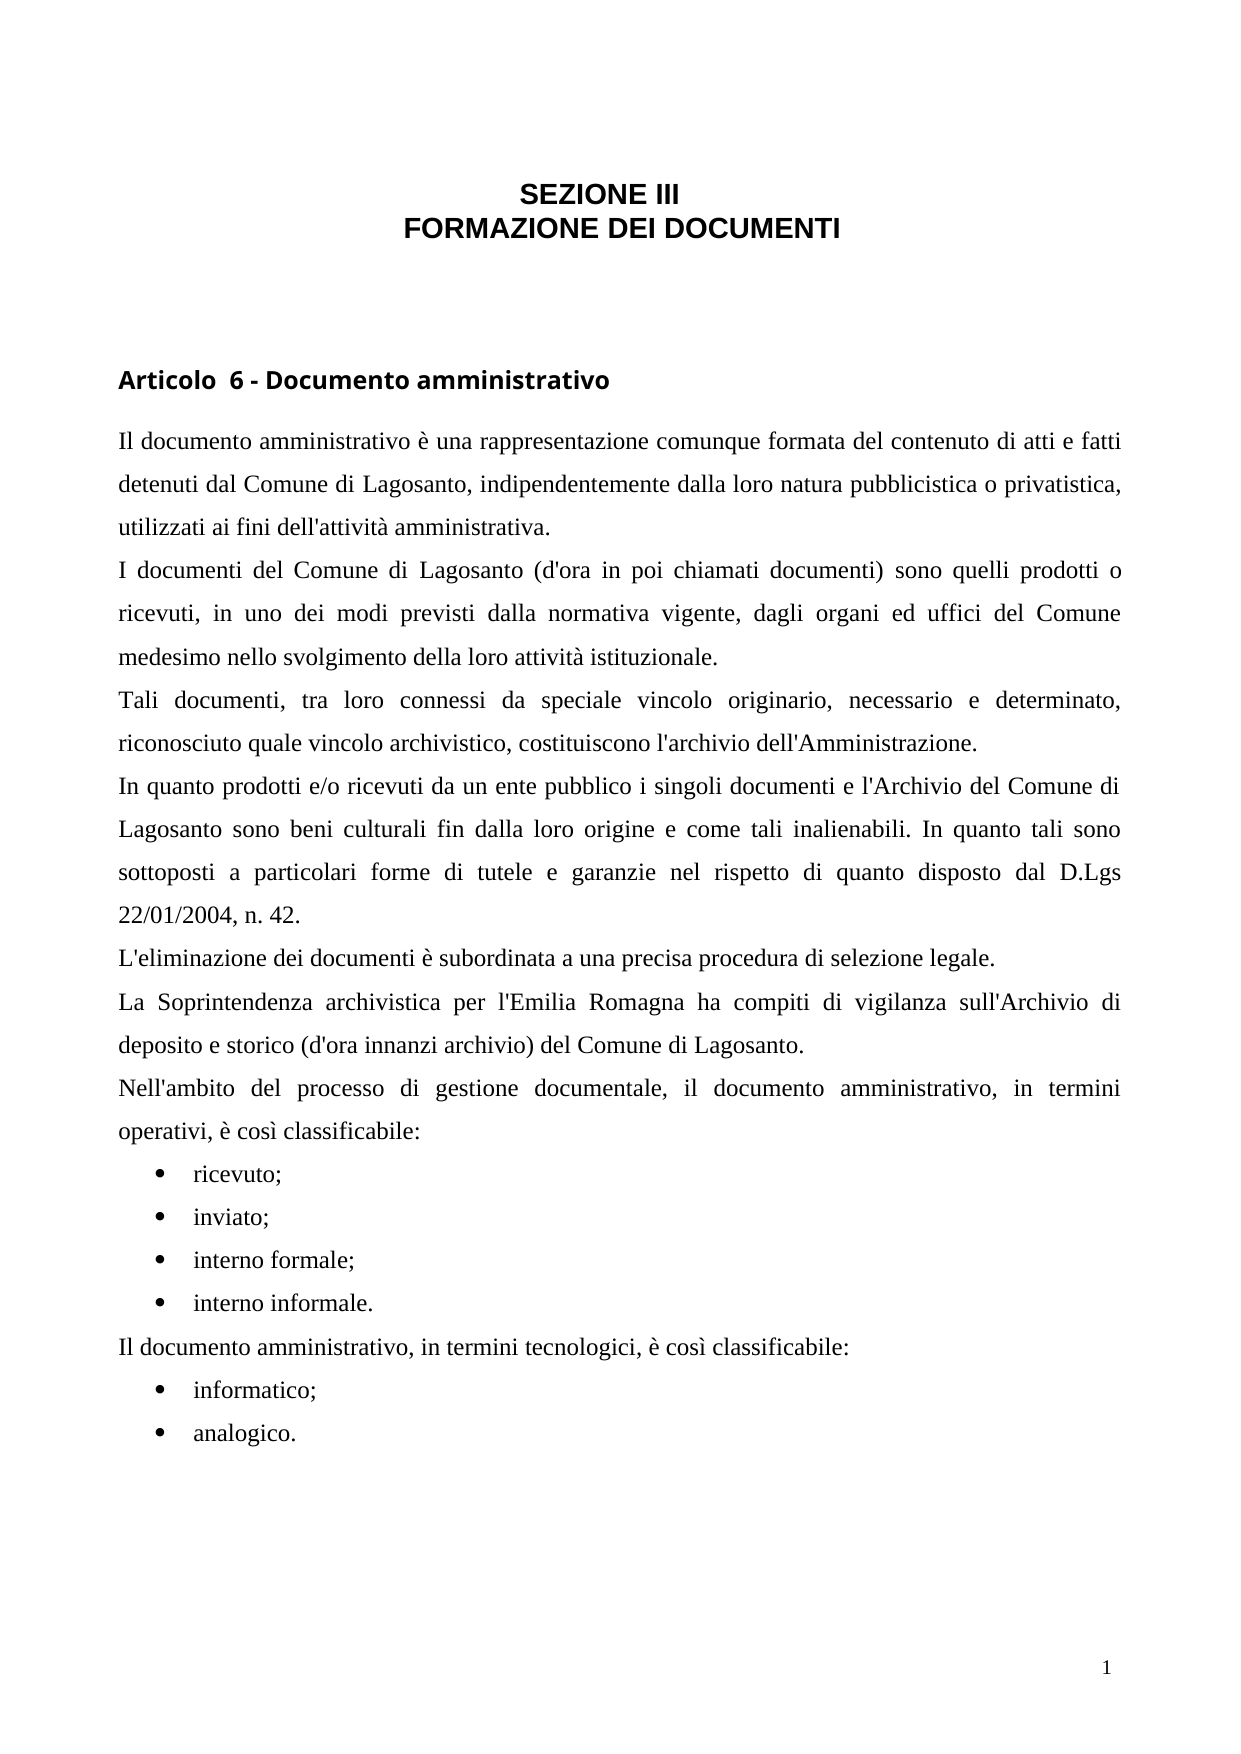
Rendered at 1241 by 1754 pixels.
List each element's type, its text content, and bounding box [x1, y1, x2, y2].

list ricevuto; [156, 1159, 1122, 1188]
list inviato; [156, 1202, 1122, 1231]
text Tali documenti, tra loro connessi da speciale vincolo originario, necessario e determinato, riconosciuto quale vincolo archivistico, costituiscono l'archivio dell'Amministrazione. [118, 685, 1122, 757]
text Il documento amministrativo è una rappresentazione comunque formata del contenuto di atti e fatti detenuti dal Comune di Lagosanto, indipendentemente dalla loro natura pubblicistica o privatistica, utilizzati ai fini dell'attività amministrativa. [118, 426, 1122, 541]
text I documenti del Comune di Lagosanto (d'ora in poi chiamati documenti) sono quelli prodotti o ricevuti, in uno dei modi previsti dalla normativa vigente, dagli organi ed uffici del Comune medesimo nello svolgimento della loro attività istituzionale. [118, 555, 1122, 670]
text L'eliminazione dei documenti è subordinata a una precisa procedura di selezione legale. [118, 943, 1122, 972]
list interno formale; [156, 1245, 1122, 1274]
text Il documento amministrativo, in termini tecnologici, è così classificabile: [118, 1332, 1122, 1360]
text Nell'ambito del processo di gestione documentale, il documento amministrativo, in termini operativi, è così classificabile: [118, 1073, 1122, 1145]
list informatico; [156, 1375, 1122, 1403]
text In quanto prodotti e/o ricevuti da un ente pubblico i singoli documenti e l'Archivio del Comune di Lagosanto sono beni culturali fin dalla loro origine e come tali inalienabili. In quanto tali sono sottoposti a particolari forme di tutele e garanzie nel rispetto di quanto disposto dal D.Lgs 22/01/2004, n. 42. [118, 771, 1122, 929]
subtitle Articolo 6 - Documento amministrativo [118, 362, 1122, 396]
subtitle SEZIONE III FORMAZIONE DEI DOCUMENTI [118, 177, 1081, 244]
list interno informale. [156, 1288, 1122, 1317]
text La Soprintendenza archivistica per l'Emilia Romagna ha compiti di vigilanza sull'Archivio di deposito e storico (d'ora innanzi archivio) del Comune di Lagosanto. [118, 987, 1122, 1058]
list analogico. [156, 1418, 1122, 1447]
